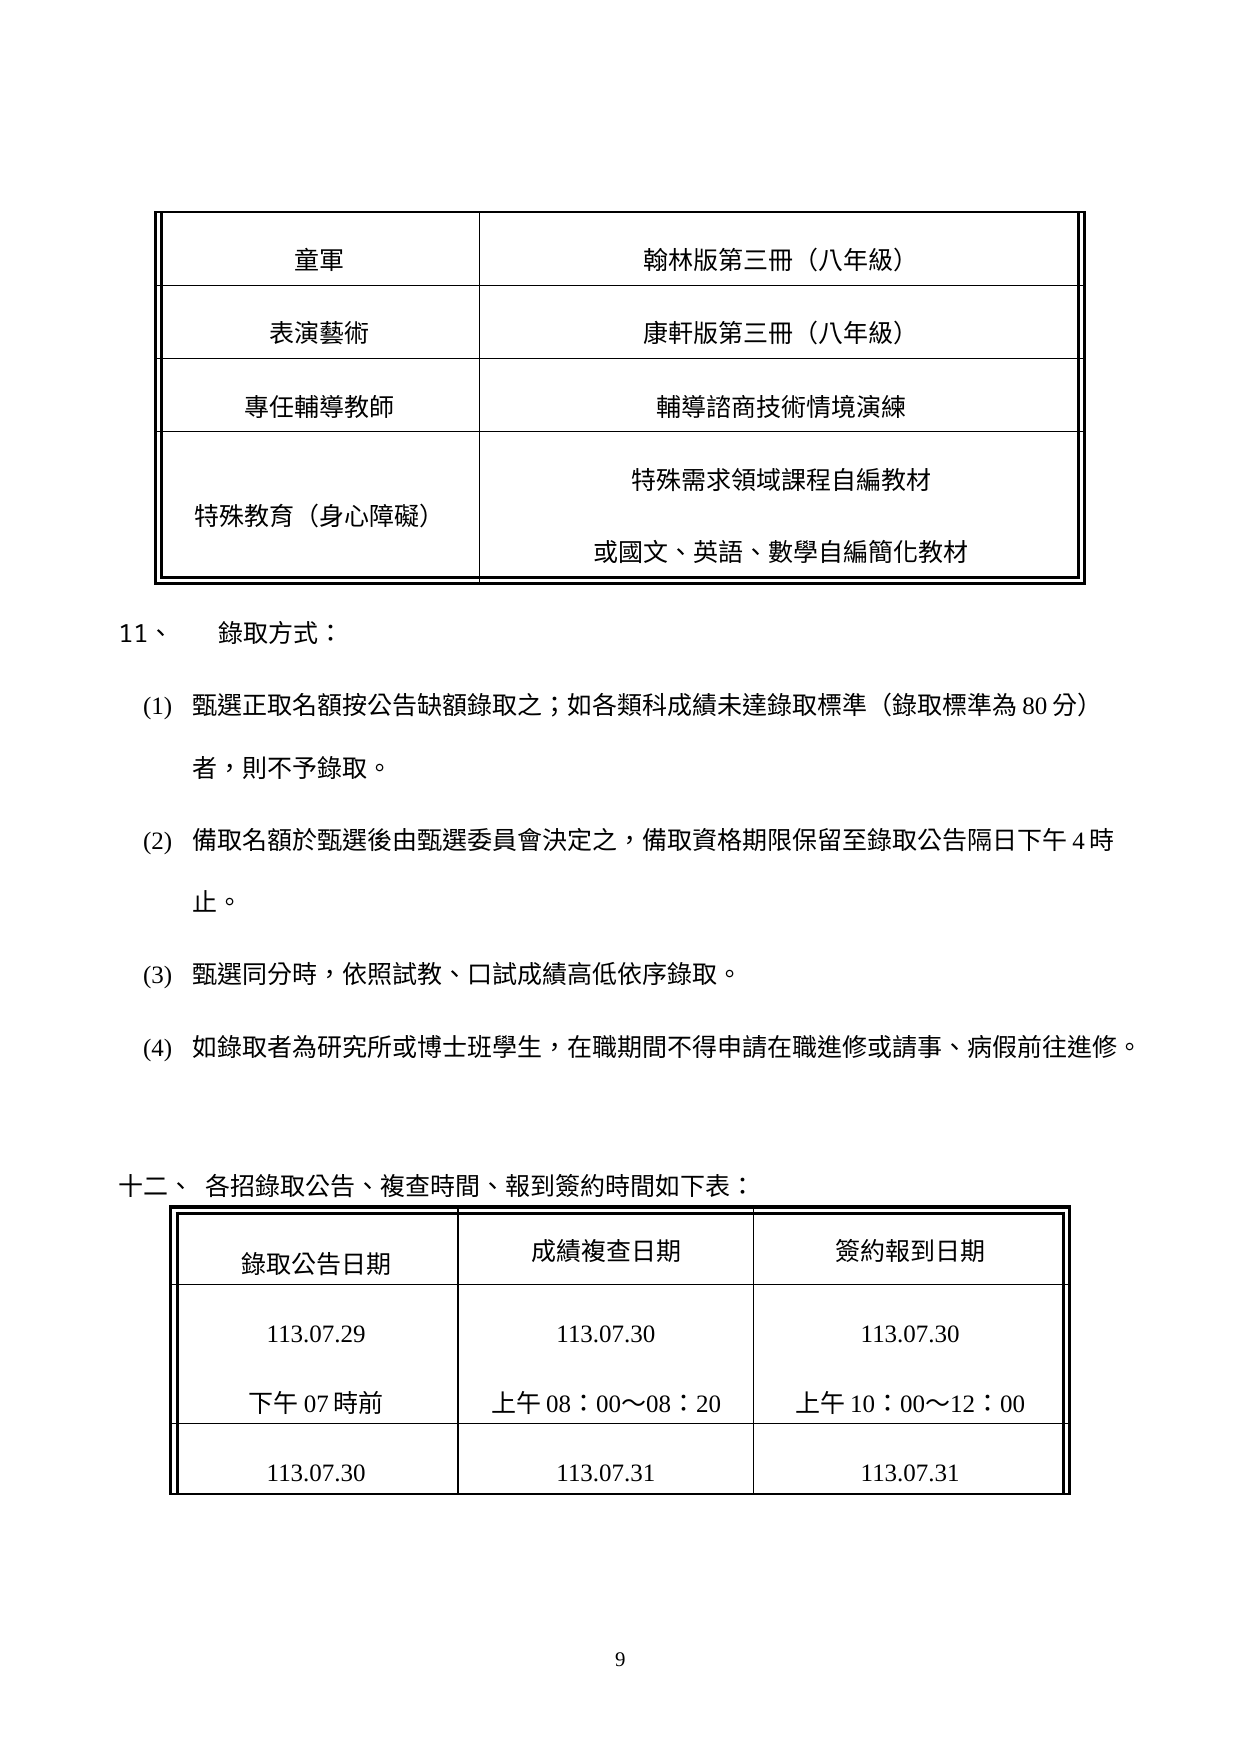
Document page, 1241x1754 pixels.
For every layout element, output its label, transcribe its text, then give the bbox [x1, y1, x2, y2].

table_cell 113.07.30 [179, 1424, 457, 1493]
table_cell 113.07.30 上午10：00～12：00 [754, 1285, 1062, 1423]
table_cell 翰林版第三冊（八年級） [480, 213, 1077, 284]
table_cell 113.07.29 下午07時前 [179, 1285, 457, 1423]
table_cell 康軒版第三冊（八年級） [480, 286, 1077, 358]
table_cell 113.07.31 [459, 1424, 753, 1493]
list 甄選正取名額按公告缺額錄取之；如各類科成績未達錄取標準（錄取標準為80分）者，則不予錄取。 [143, 662, 1122, 787]
table_header 成績複查日期 [459, 1215, 753, 1283]
text 十二、 各招錄取公告、複查時間、報到簽約時間如下表： [118, 1143, 1122, 1205]
table_cell 113.07.30 上午08：00～08：20 [459, 1285, 753, 1423]
table_cell 表演藝術 [163, 286, 479, 358]
table_header 簽約報到日期 [754, 1209, 1066, 1283]
list 備取名額於甄選後由甄選委員會決定之，備取資格期限保留至錄取公告隔日下午4時止。 [143, 797, 1122, 922]
table_cell 輔導諮商技術情境演練 [480, 359, 1077, 431]
table_header 錄取公告日期 [174, 1209, 457, 1283]
table_cell 113.07.31 [754, 1424, 1062, 1493]
table_cell 童軍 [163, 213, 479, 284]
list 如錄取者為研究所或博士班學生，在職期間不得申請在職進修或請事、病假前往進修。 [143, 1003, 1122, 1066]
table_cell 專任輔導教師 [163, 359, 479, 431]
table_cell 特殊教育（身心障礙） [163, 432, 479, 576]
list 錄取方式： [118, 590, 1122, 653]
table_cell 特殊需求領域課程自編教材 或國文、英語、數學自編簡化教材 [480, 432, 1077, 576]
list 甄選同分時，依照試教、口試成績高低依序錄取。 [143, 931, 1122, 994]
